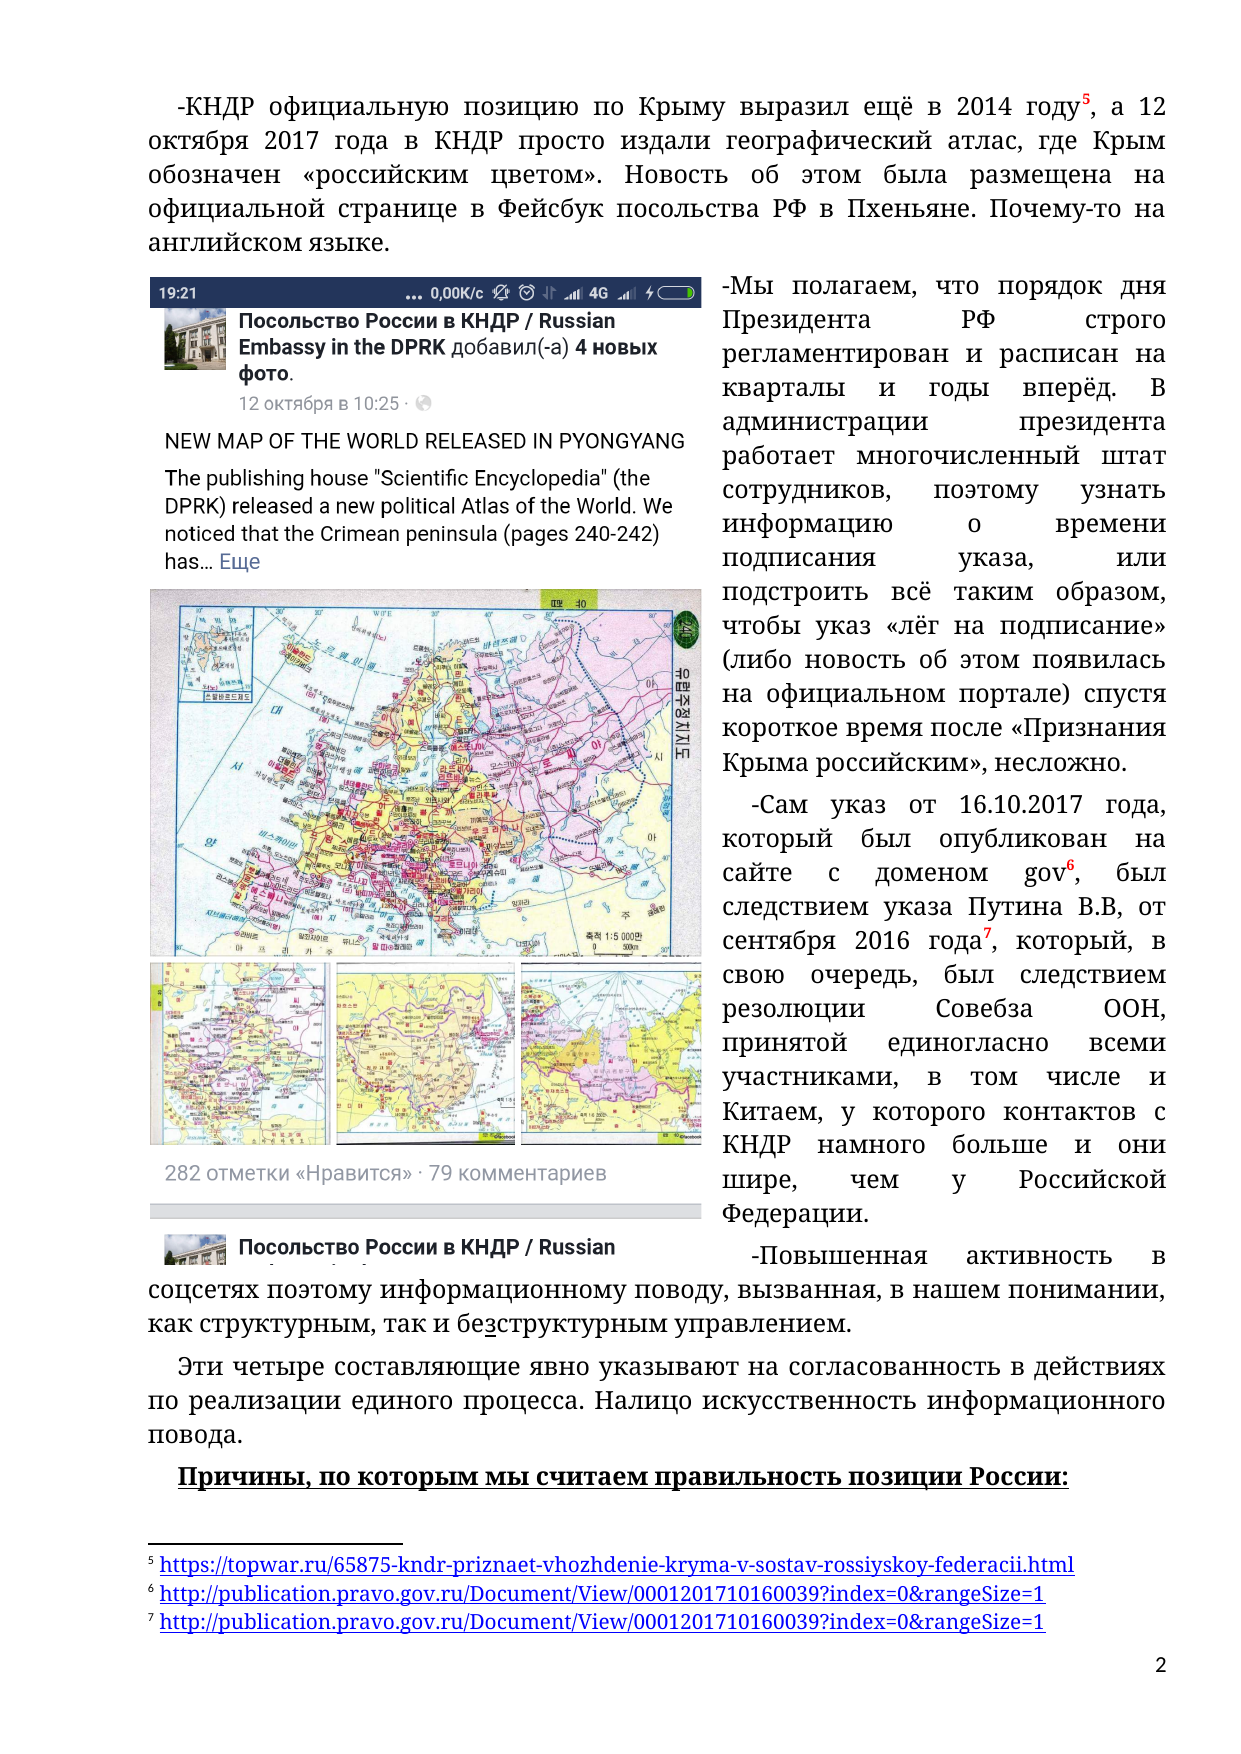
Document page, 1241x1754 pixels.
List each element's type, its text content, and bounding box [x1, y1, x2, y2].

text Эти четыре составляющие явно указывают на согласованность в действиях по реализации единого процесса. Налицо искусственность информационного повода. [148, 1348, 1167, 1450]
text -Мы полагаем, что порядок дня Президента РФ строго регламентирован и расписан на кварталы и годы вперёд. В администрации президента работает многочисленный штат сотрудников, поэтому узнать информацию о времени подписания указа, или подстроить всё таким образом, чтобы указ «лёг на подписание» (либо новость об этом появилась на официальном портале) спустя короткое время после «Признания Крыма российским», несложно. [148, 267, 1167, 1266]
picture [150, 277, 702, 1265]
text https://topwar.ru/65875-kndr-priznaet-vhozhdenie-kryma-v-sostav-rossiyskoy-federacii.html [148, 1551, 1167, 1579]
text -Сам указ от 16.10.2017 года, который был опубликован на сайте с доменом gov, был следствием указа Путина В.В, от сентября 2016 года, который, в свою очередь, был следствием резолюции Совебза ООН, принятой единогласно всеми участниками, в том числе и Китаем, у которого контактов с КНДР намного больше и они шире, чем у Российской Федерации. [703, 787, 1167, 1229]
text -Повышенная активность в соцсетях поэтому информационному поводу, вызванная, в нашем понимании, как структурным, так и безструктурным управлением. [148, 1238, 1167, 1340]
text Причины, по которым мы считаем правильность позиции России: [148, 1459, 1167, 1493]
text http://publication.pravo.gov.ru/Document/View/0001201710160039?index=0&rangeSize=1 [148, 1607, 1167, 1636]
text http://publication.pravo.gov.ru/Document/View/0001201710160039?index=0&rangeSize=1 [148, 1579, 1167, 1607]
text -КНДР официальную позицию по Крыму выразил ещё в 2014 году, а 12 октября 2017 года в КНДР просто издали географический атлас, где Крым обозначен «российским цветом». Новость об этом была размещена на официальной странице в Фейсбук посольства РФ в Пхеньяне. Почему-то на английском языке. [148, 89, 1167, 259]
